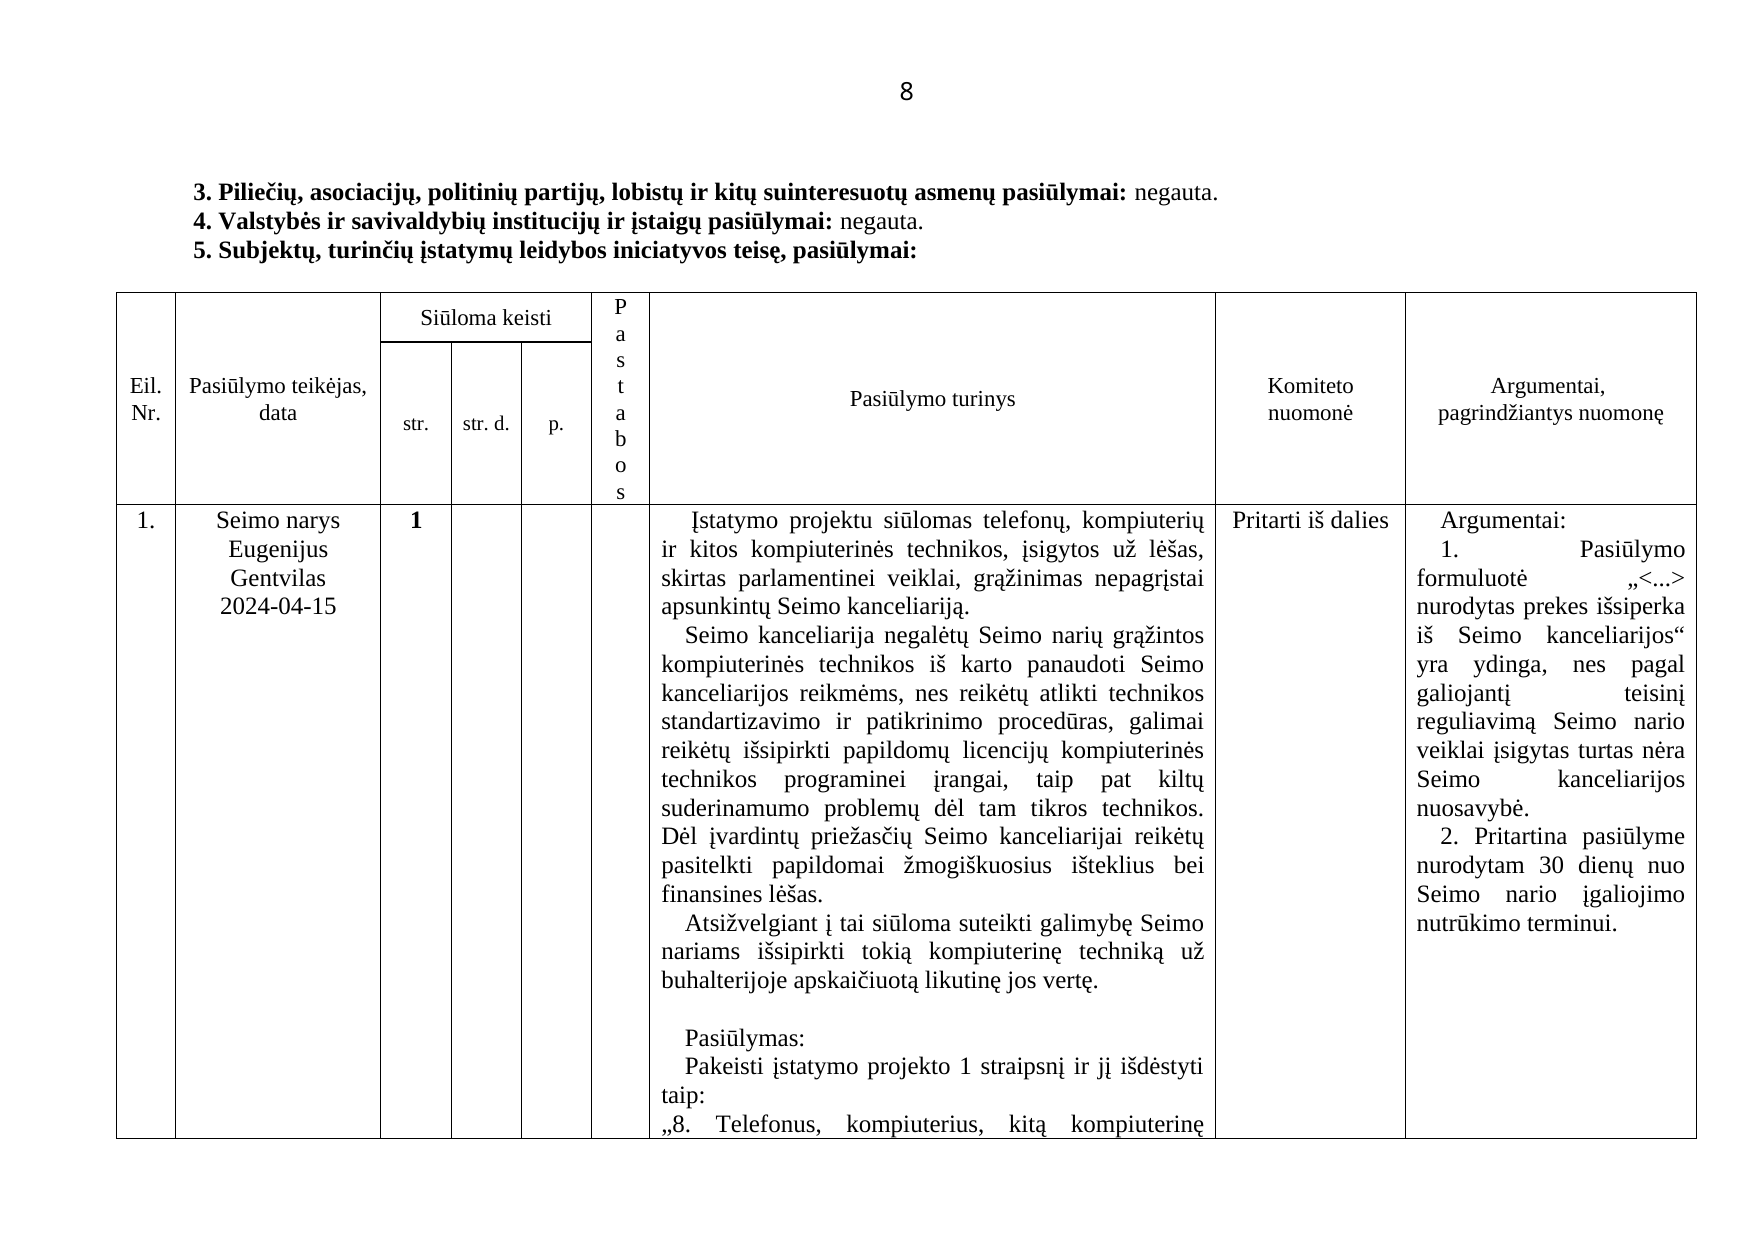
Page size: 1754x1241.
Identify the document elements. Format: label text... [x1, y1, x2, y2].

table_header Siūloma keisti [381, 293, 591, 341]
table_cell 1. [117, 505, 175, 1138]
table_cell str. d. [452, 343, 521, 504]
table_cell Seimo narys Eugenijus Gentvilas 2024-04-15 [176, 505, 380, 1138]
table_cell Įstatymo projektu siūlomas telefonų, kompiuterių ir kitos kompiuterinės technikos, įsigytos už lėšas, skirtas parlamentinei veiklai, grąžinimas nepagrįstai apsunkintų Seimo kanceliariją. Seimo kanceliarija negalėtų Seimo narių grąžintos kompiuterinės technikos iš karto panaudoti Seimo kanceliarijos reikmėms, nes reikėtų atlikti technikos standartizavimo ir patikrinimo procedūras, galimai reikėtų išsipirkti papildomų licencijų kompiuterinės technikos programinei įrangai, taip pat kiltų suderinamumo problemų dėl tam tikros technikos. Dėl įvardintų priežasčių Seimo kanceliarijai reikėtų pasitelkti papildomai žmogiškuosius išteklius bei finansines lėšas. Atsižvelgiant į tai siūloma suteikti galimybę Seimo nariams išsipirkti tokią kompiuterinę techniką už buhalterijoje apskaičiuotą likutinę jos vertę. Pasiūlymas: Pakeisti įstatymo projekto 1 straipsnį ir jį išdėstyti taip: „8. Telefonus, kompiuterius, kitą kompiuterinę [650, 505, 1215, 1138]
table_cell [452, 505, 521, 1138]
table_header Pasiūlymo turinys [650, 293, 1215, 504]
subtitle 4. Valstybės ir savivaldybių institucijų ir įstaigų pasiūlymai: negauta. [118, 206, 1695, 235]
table_cell Argumentai: 1. Pasiūlymo formuluotė „<...> nurodytas prekes išsiperka iš Seimo kanceliarijos“ yra ydinga, nes pagal galiojantį teisinį reguliavimą Seimo nario veiklai įsigytas turtas nėra Seimo kanceliarijos nuosavybė. 2. Pritartina pasiūlyme nurodytam 30 dienų nuo Seimo nario įgaliojimo nutrūkimo terminui. [1406, 505, 1696, 1138]
table_header Pasiūlymo teikėjas, data [176, 293, 380, 504]
table_header Argumentai, pagrindžiantys nuomonę [1406, 293, 1696, 504]
table_cell str. [381, 343, 451, 504]
table_header Pastabos [592, 293, 649, 504]
table_cell [522, 505, 591, 1138]
table_header Eil. Nr. [117, 293, 175, 504]
subtitle 5. Subjektų, turinčių įstatymų leidybos iniciatyvos teisę, pasiūlymai: [118, 235, 1695, 263]
subtitle 3. Piliečių, asociacijų, politinių partijų, lobistų ir kitų suinteresuotų asmenų pasiūlymai: negauta. [118, 177, 1695, 206]
table_header Komiteto nuomonė [1216, 293, 1405, 504]
table_cell Pritarti iš dalies [1216, 505, 1405, 1138]
table_cell p. [522, 343, 591, 504]
table_cell 1 [381, 505, 451, 1138]
table_cell [592, 505, 649, 1138]
